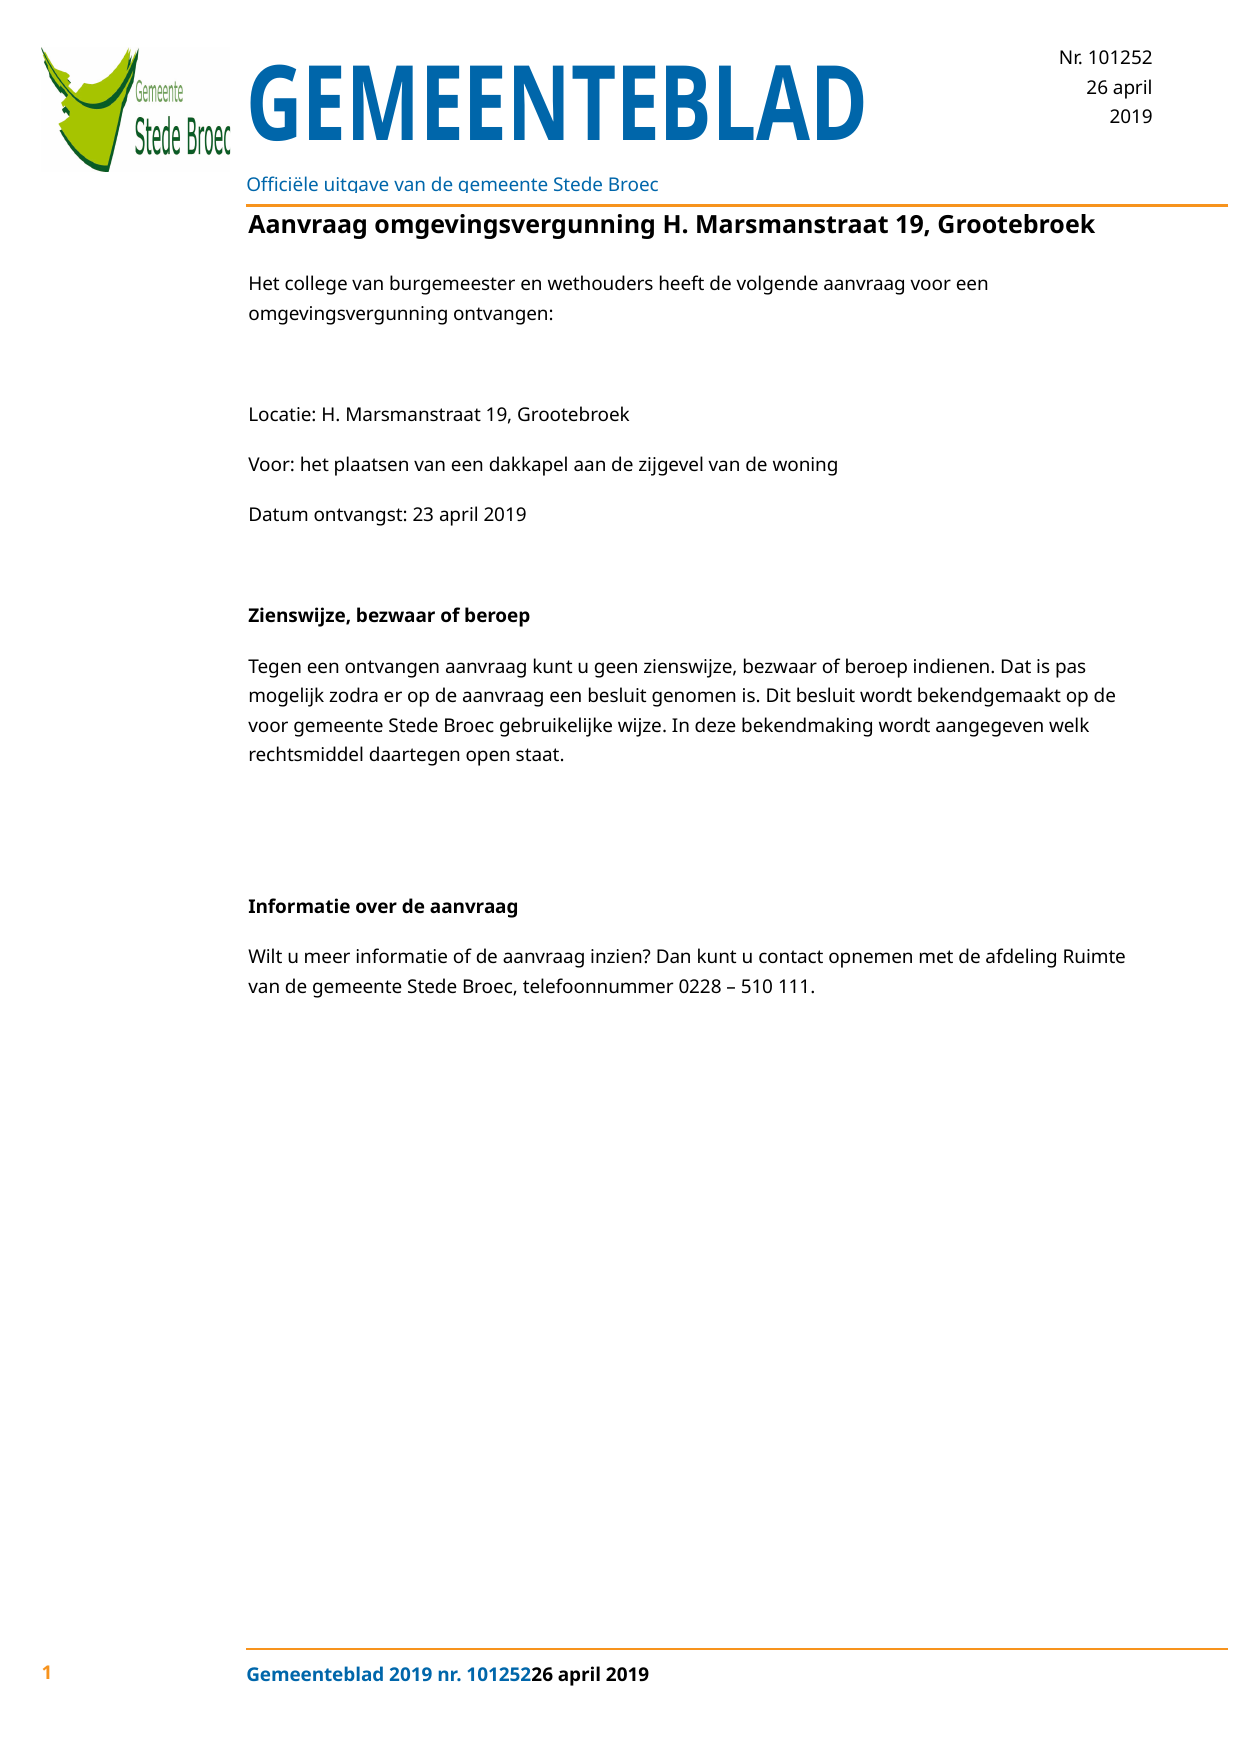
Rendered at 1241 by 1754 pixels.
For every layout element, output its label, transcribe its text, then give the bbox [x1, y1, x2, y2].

text Locatie: H. Marsmanstraat 19, Grootebroek [248, 401, 1152, 426]
picture [41, 47, 231, 172]
text Wilt u meer informatie of de aanvraag inzien? Dan kunt u contact opnemen met de afdeling Ruimte van de gemeente Stede Broec, telefoonnummer 0228 – 510 111. [248, 943, 1152, 998]
text Tegen een ontvangen aanvraag kunt u geen zienswijze, bezwaar of beroep indienen. Dat is pas mogelijk zodra er op de aanvraag een besluit genomen is. Dit besluit wordt bekendgemaakt op de voor gemeente Stede Broec gebruikelijke wijze. In deze bekendmaking wordt aangegeven welk rechtsmiddel daartegen open staat. [248, 653, 1152, 767]
text Zienswijze, bezwaar of beroep [248, 602, 1152, 628]
text Aanvraag omgevingsvergunning H. Marsmanstraat 19, Grootebroek [248, 207, 1152, 241]
text Het college van burgemeester en wethouders heeft de volgende aanvraag voor een omgevingsvergunning ontvangen: [248, 270, 1152, 326]
text Informatie over de aanvraag [248, 893, 1152, 918]
text Datum ontvangst: 23 april 2019 [248, 502, 1152, 527]
text Voor: het plaatsen van een dakkapel aan de zijgevel van de woning [248, 451, 1152, 477]
